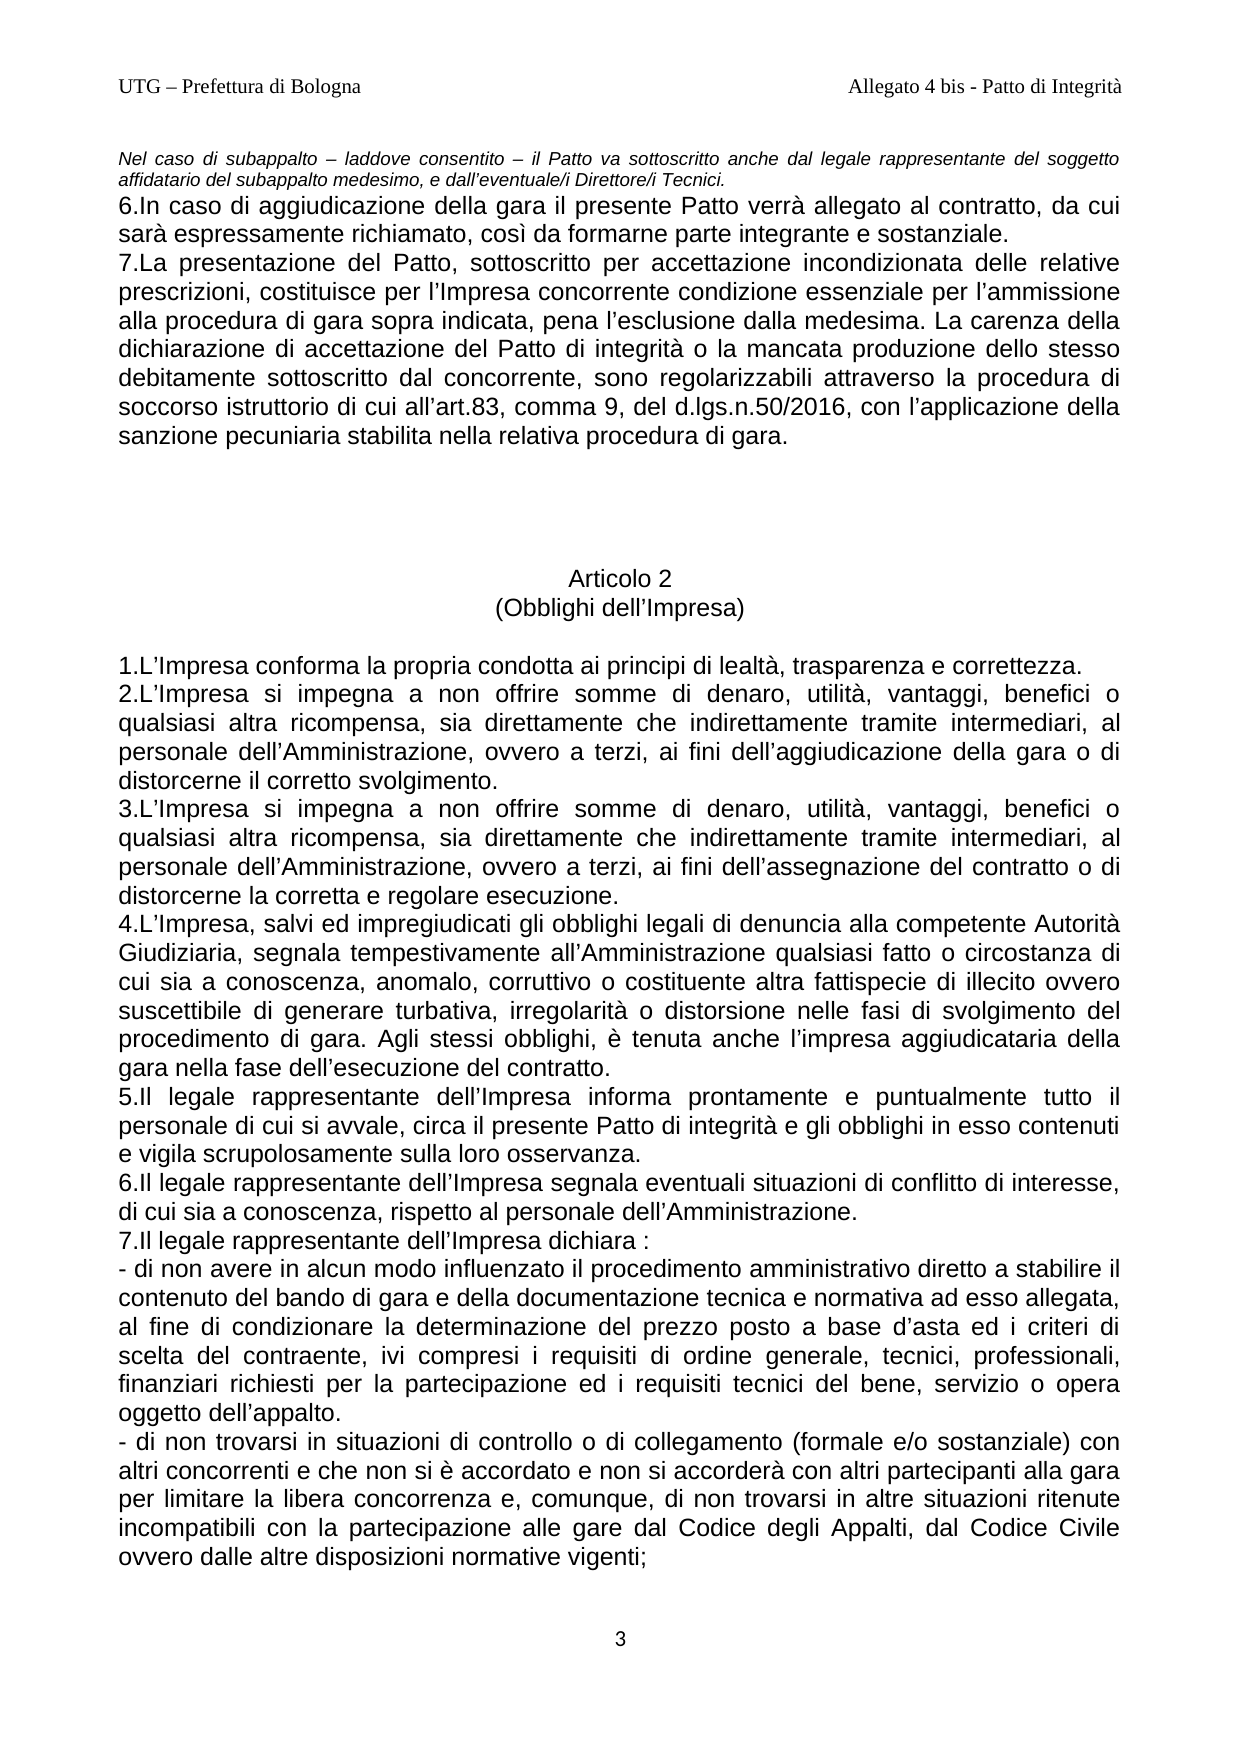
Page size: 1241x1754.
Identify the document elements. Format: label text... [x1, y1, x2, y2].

text - di non avere in alcun modo influenzato il procedimento amministrativo diretto a stabilire il contenuto del bando di gara e della documentazione tecnica e normativa ad esso allegata, al fine di condizionare la determinazione del prezzo posto a base d’asta ed i criteri di scelta del contraente, ivi compresi i requisiti di ordine generale, tecnici, professionali, finanziari richiesti per la partecipazione ed i requisiti tecnici del bene, servizio o opera oggetto dell’appalto. [118, 1254, 1122, 1427]
text 1.L’Impresa conforma la propria condotta ai principi di lealtà, trasparenza e correttezza. [118, 651, 1122, 679]
text 4.L’Impresa, salvi ed impregiudicati gli obblighi legali di denuncia alla competente Autorità Giudiziaria, segnala tempestivamente all’Amministrazione qualsiasi fatto o circostanza di cui sia a conoscenza, anomalo, corruttivo o costituente altra fattispecie di illecito ovvero suscettibile di generare turbativa, irregolarità o distorsione nelle fasi di svolgimento del procedimento di gara. Agli stessi obblighi, è tenuta anche l’impresa aggiudicataria della gara nella fase dell’esecuzione del contratto. [118, 909, 1122, 1082]
text (Obblighi dell’Impresa) [118, 593, 1122, 622]
text 7.La presentazione del Patto, sottoscritto per accettazione incondizionata delle relative prescrizioni, costituisce per l’Impresa concorrente condizione essenziale per l’ammissione alla procedura di gara sopra indicata, pena l’esclusione dalla medesima. La carenza della dichiarazione di accettazione del Patto di integrità o la mancata produzione dello stesso debitamente sottoscritto dal concorrente, sono regolarizzabili attraverso la procedura di soccorso istruttorio di cui all’art.83, comma 9, del d.lgs.n.50/2016, con l’applicazione della sanzione pecuniaria stabilita nella relativa procedura di gara. [118, 248, 1122, 449]
text Nel caso di subappalto – laddove consentito – il Patto va sottoscritto anche dal legale rappresentante del soggetto affidatario del subappalto medesimo, e dall’eventuale/i Direttore/i Tecnici. [118, 148, 1122, 191]
text 6.In caso di aggiudicazione della gara il presente Patto verrà allegato al contratto, da cui sarà espressamente richiamato, così da formarne parte integrante e sostanziale. [118, 191, 1122, 248]
text 3.L’Impresa si impegna a non offrire somme di denaro, utilità, vantaggi, benefici o qualsiasi altra ricompensa, sia direttamente che indirettamente tramite intermediari, al personale dell’Amministrazione, ovvero a terzi, ai fini dell’assegnazione del contratto o di distorcerne la corretta e regolare esecuzione. [118, 794, 1122, 909]
text Articolo 2 [118, 564, 1122, 593]
text 2.L’Impresa si impegna a non offrire somme di denaro, utilità, vantaggi, benefici o qualsiasi altra ricompensa, sia direttamente che indirettamente tramite intermediari, al personale dell’Amministrazione, ovvero a terzi, ai fini dell’aggiudicazione della gara o di distorcerne il corretto svolgimento. [118, 679, 1122, 794]
text 7.Il legale rappresentante dell’Impresa dichiara : [118, 1226, 1122, 1254]
text - di non trovarsi in situazioni di controllo o di collegamento (formale e/o sostanziale) con altri concorrenti e che non si è accordato e non si accorderà con altri partecipanti alla gara per limitare la libera concorrenza e, comunque, di non trovarsi in altre situazioni ritenute incompatibili con la partecipazione alle gare dal Codice degli Appalti, dal Codice Civile ovvero dalle altre disposizioni normative vigenti; [118, 1427, 1122, 1571]
text 5.Il legale rappresentante dell’Impresa informa prontamente e puntualmente tutto il personale di cui si avvale, circa il presente Patto di integrità e gli obblighi in esso contenuti e vigila scrupolosamente sulla loro osservanza. [118, 1082, 1122, 1168]
text 6.Il legale rappresentante dell’Impresa segnala eventuali situazioni di conflitto di interesse, di cui sia a conoscenza, rispetto al personale dell’Amministrazione. [118, 1168, 1122, 1226]
